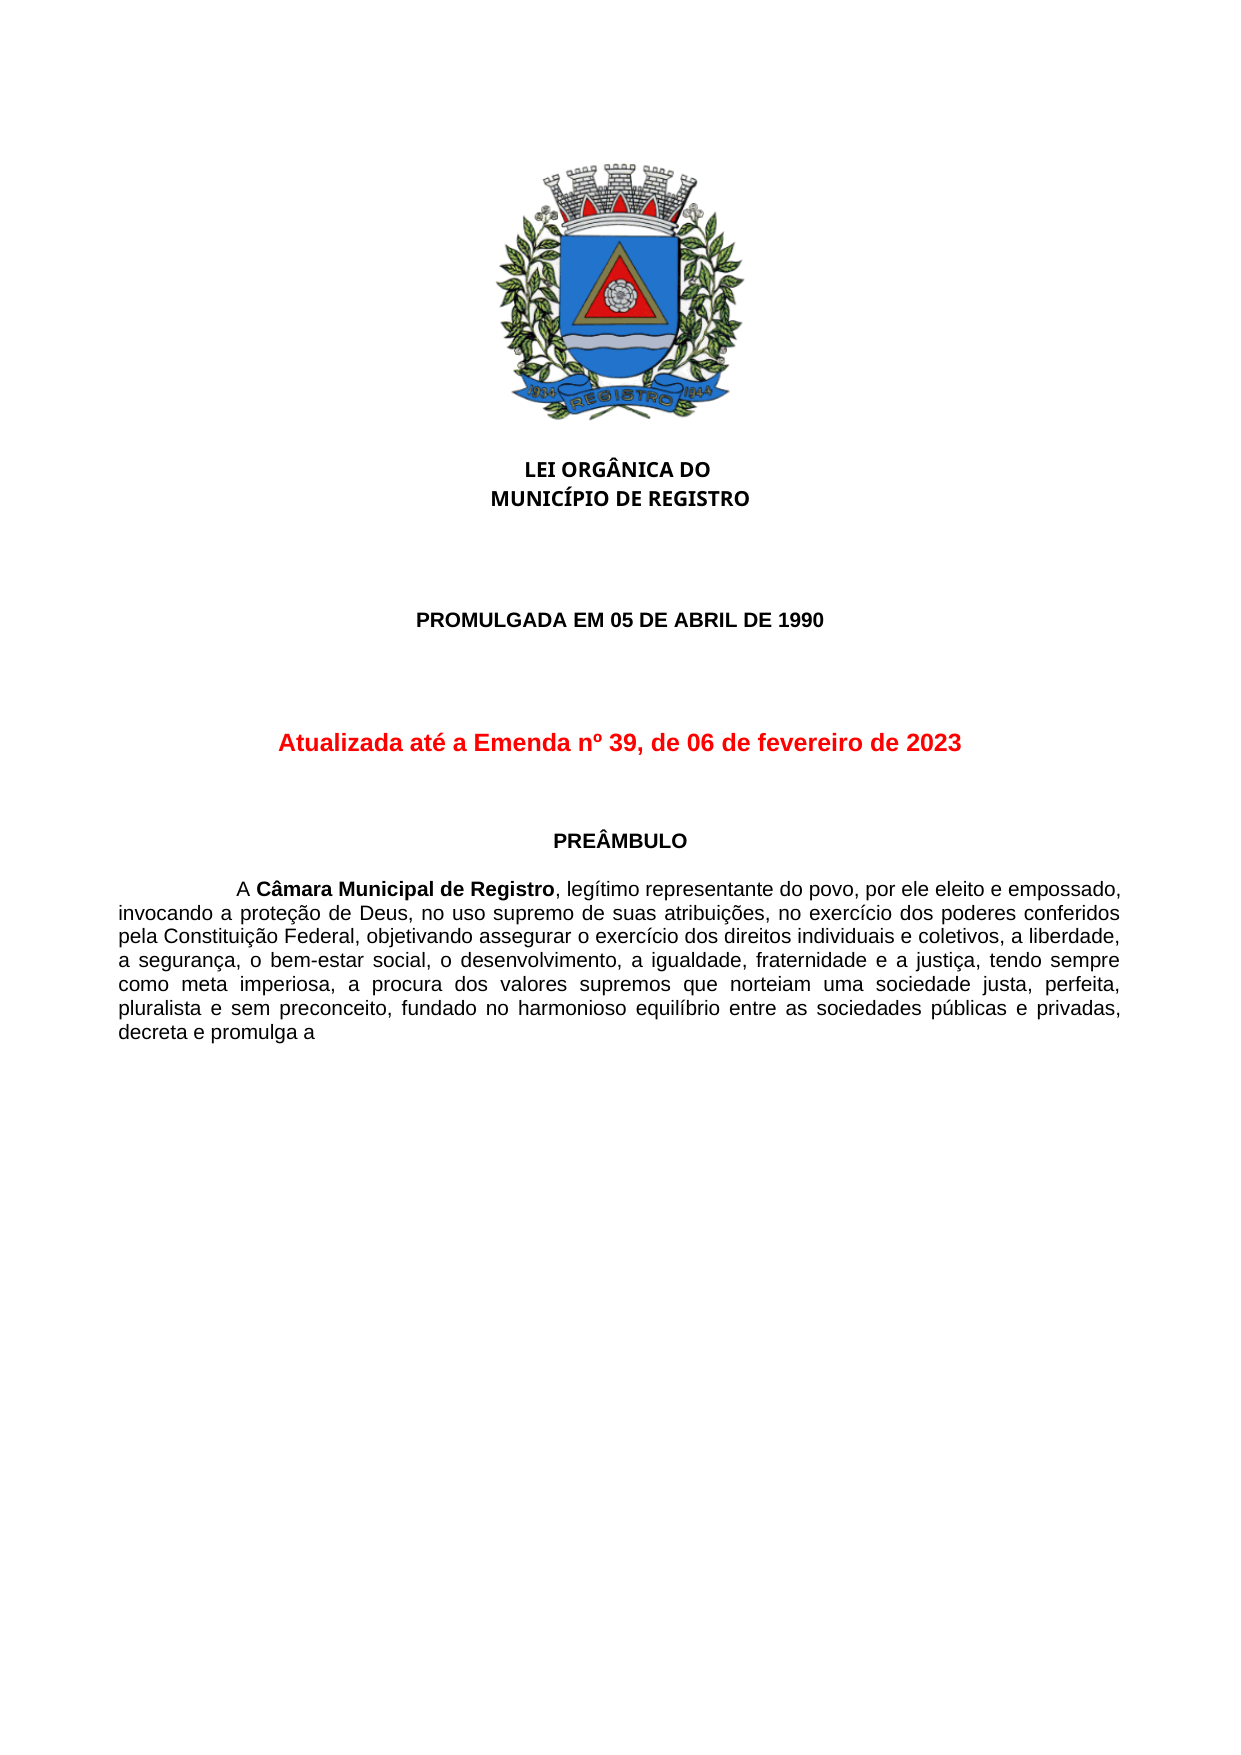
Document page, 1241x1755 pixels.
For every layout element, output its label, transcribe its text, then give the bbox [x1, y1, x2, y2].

text Atualizada até a Emenda nº 39, de 06 de fevereiro de 2023 [118, 728, 1122, 757]
subtitle PREÂMBULO [118, 828, 1122, 852]
text PROMULGADA EM 05 DE ABRIL DE 1990 [118, 608, 1122, 632]
text A Câmara Municipal de Registro, legítimo representante do povo, por ele eleito e empossado, invocando a proteção de Deus, no uso supremo de suas atribuições, no exercício dos poderes conferidos pela Constituição Federal, objetivando assegurar o exercício dos direitos individuais e coletivos, a liberdade, a segurança, o bem-estar social, o desenvolvimento, a igualdade, fraternidade e a justiça, tendo sempre como meta imperiosa, a procura dos valores supremos que norteiam uma sociedade justa, perfeita, pluralista e sem preconceito, fundado no harmonioso equilíbrio entre as sociedades públicas e privadas, decreta e promulga a [118, 876, 1122, 1044]
subtitle MUNICÍPIO DE REGISTRO [118, 484, 1122, 512]
subtitle LEI ORGÂNICA DO [118, 455, 1122, 484]
